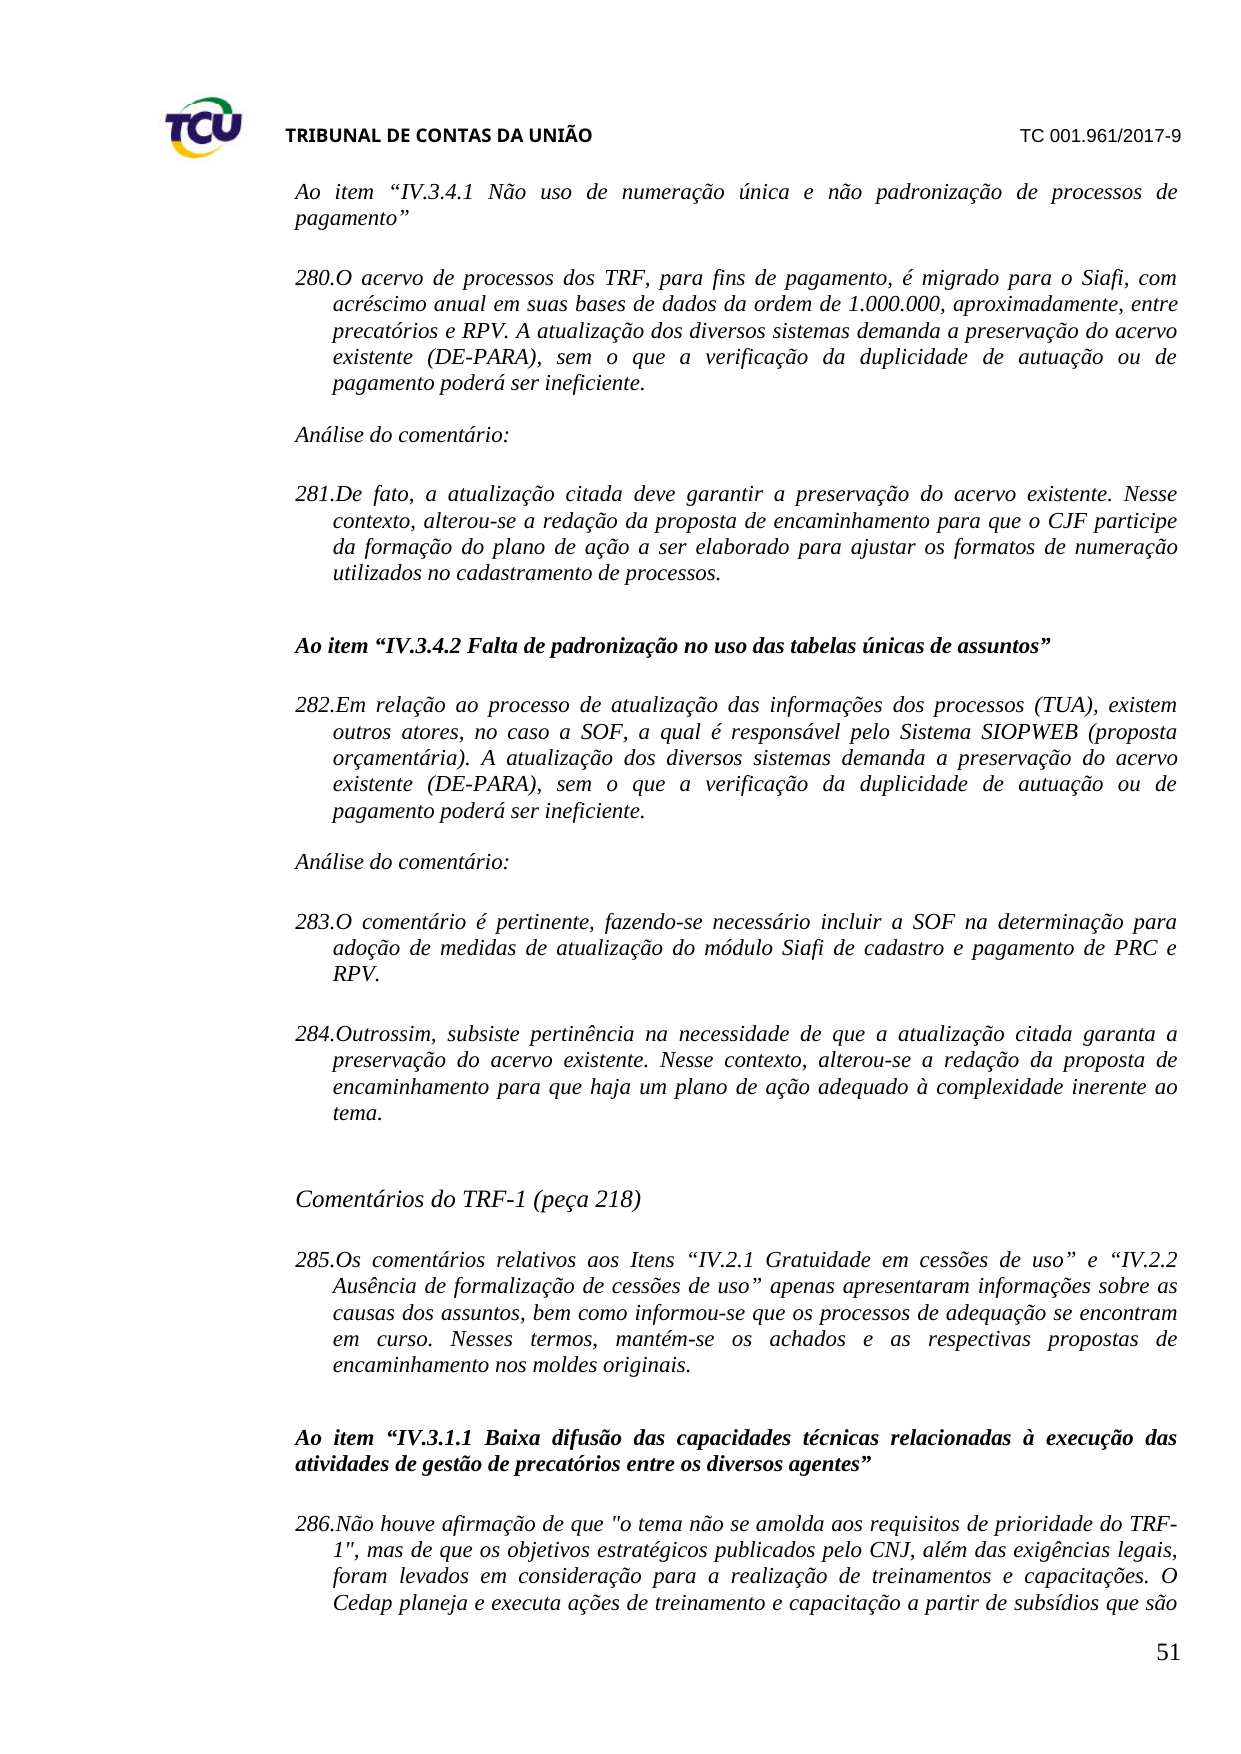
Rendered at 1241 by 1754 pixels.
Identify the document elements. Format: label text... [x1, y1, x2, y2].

list De fato, a atualização citada deve garantir a preservação do acervo existente. Nesse contexto, alterou-se a redação da proposta de encaminhamento para que o CJF participe da formação do plano de ação a ser elaborado para ajustar os formatos de numeração utilizados no cadastramento de processos. [295, 480, 1181, 586]
subtitle Ao item “IV.3.4.1 Não uso de numeração única e não padronização de processos de pagamento” [295, 178, 1181, 231]
list Os comentários relativos aos Itens “IV.2.1 Gratuidade em cessões de uso” e “IV.2.2 Ausência de formalização de cessões de uso” apenas apresentaram informações sobre as causas dos assuntos, bem como informou-se que os processos de adequação se encontram em curso. Nesses termos, mantém-se os achados e as respectivas propostas de encaminhamento nos moldes originais. [295, 1246, 1181, 1378]
list Em relação ao processo de atualização das informações dos processos (TUA), existem outros atores, no caso a SOF, a qual é responsável pelo Sistema SIOPWEB (proposta orçamentária). A atualização dos diversos sistemas demanda a preservação do acervo existente (DE-PARA), sem o que a verificação da duplicidade de autuação ou de pagamento poderá ser ineficiente. [295, 691, 1181, 823]
text Ao item “IV.3.1.1 Baixa difusão das capacidades técnicas relacionadas à execução das atividades de gestão de precatórios entre os diversos agentes” [295, 1424, 1181, 1476]
list O comentário é pertinente, fazendo-se necessário incluir a SOF na determinação para adoção de medidas de atualização do módulo Siafi de cadastro e pagamento de PRC e RPV. [295, 908, 1181, 987]
list O acervo de processos dos TRF, para fins de pagamento, é migrado para o Siafi, com acréscimo anual em suas bases de dados da ordem de 1.000.000, aproximadamente, entre precatórios e RPV. A atualização dos diversos sistemas demanda a preservação do acervo existente (DE-PARA), sem o que a verificação da duplicidade de autuação ou de pagamento poderá ser ineficiente. [295, 264, 1181, 396]
list Não houve afirmação de que "o tema não se amolda aos requisitos de prioridade do TRF-1", mas de que os objetivos estratégicos publicados pelo CNJ, além das exigências legais, foram levados em consideração para a realização de treinamentos e capacitações. O Cedap planeja e executa ações de treinamento e capacitação a partir de subsídios que são [295, 1510, 1181, 1615]
text Ao item “IV.3.4.2 Falta de padronização no uso das tabelas únicas de assuntos” [295, 632, 1181, 658]
subtitle Análise do comentário: [295, 421, 1181, 447]
list Outrossim, subsiste pertinência na necessidade de que a atualização citada garanta a preservação do acervo existente. Nesse contexto, alterou-se a redação da proposta de encaminhamento para que haja um plano de ação adequado à complexidade inerente ao tema. [295, 1020, 1181, 1126]
subtitle Análise do comentário: [295, 848, 1181, 874]
subtitle Comentários do TRF-1 (peça 218) [295, 1184, 1181, 1213]
